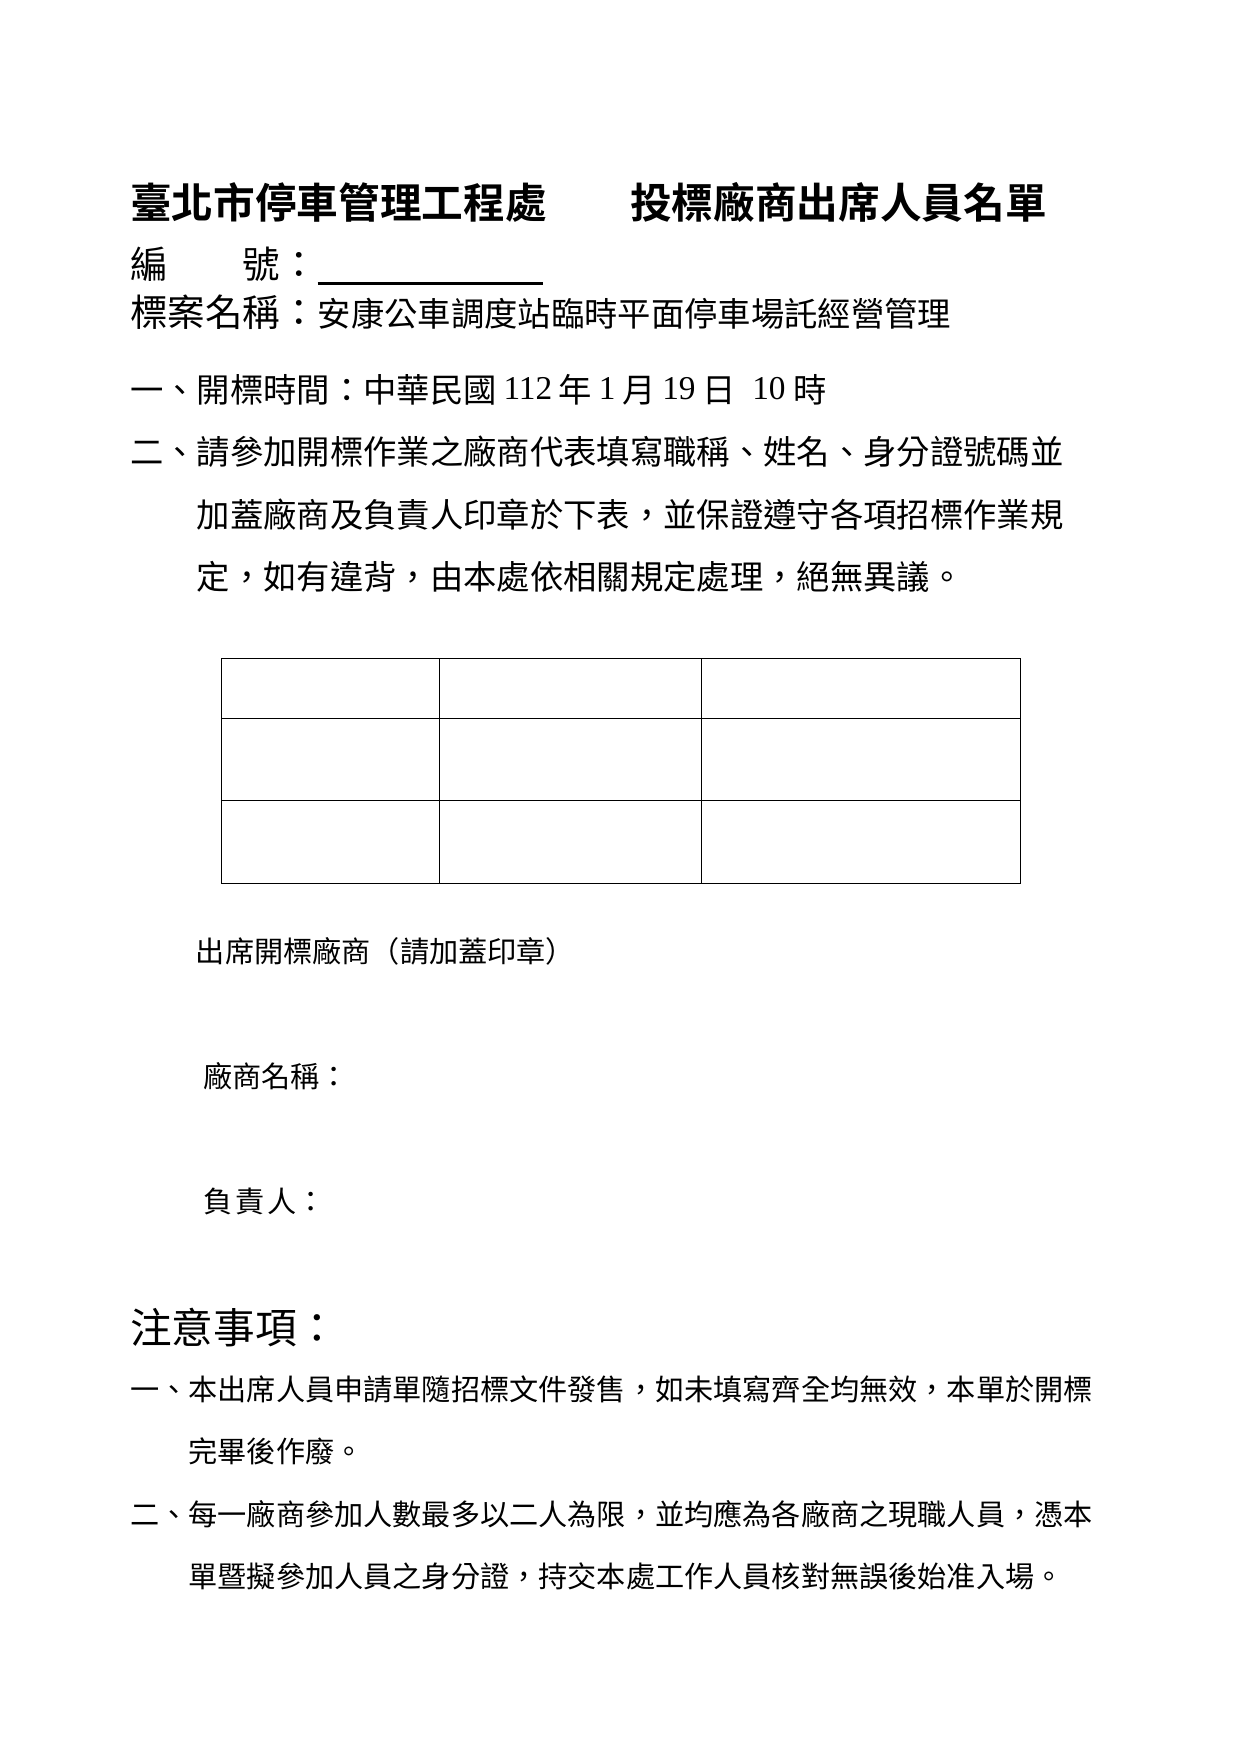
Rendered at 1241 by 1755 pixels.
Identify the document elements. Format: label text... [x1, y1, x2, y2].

table_cell [440, 801, 701, 883]
text 一、本出席人員申請單隨招標文件發售，如未填寫齊全均無效，本單於開標完畢後作廢。 [130, 1346, 1093, 1471]
table_cell [702, 801, 1020, 883]
text 二、每一廠商參加人數最多以二人為限，並均應為各廠商之現職人員，憑本單暨擬參加人員之身分證，持交本處工作人員核對無誤後始准入場。 [130, 1471, 1093, 1596]
table_header 身 分 證 號 碼 [702, 659, 1020, 717]
text 二、請參加開標作業之廠商代表填寫職稱、姓名、身分證號碼並加蓋廠商及負責人印章於下表，並保證遵守各項招標作業規定，如有違背，由本處依相關規定處理，絕無異議。 [130, 408, 1093, 596]
table_cell [440, 719, 701, 800]
text 臺北市停車管理工程處 投標廠商出席人員名單 [130, 158, 1093, 221]
text 負責人： [130, 1158, 1093, 1221]
table_cell [702, 719, 1020, 800]
text 廠商名稱： [130, 1033, 1093, 1096]
table_cell [222, 719, 439, 800]
table_header 職 稱 [222, 659, 439, 717]
table_cell [222, 801, 439, 883]
text 編 號： [130, 221, 1093, 283]
text 注意事項： [130, 1283, 1093, 1346]
text 出席開標廠商（請加蓋印章） [130, 908, 1093, 971]
table_header 姓 名 [440, 659, 701, 717]
text 標案名稱：安康公車調度站臨時平面停車場託經營管理 [130, 283, 1093, 338]
text 一、開標時間：中華民國112年1月19日 10 時 [130, 346, 1093, 408]
